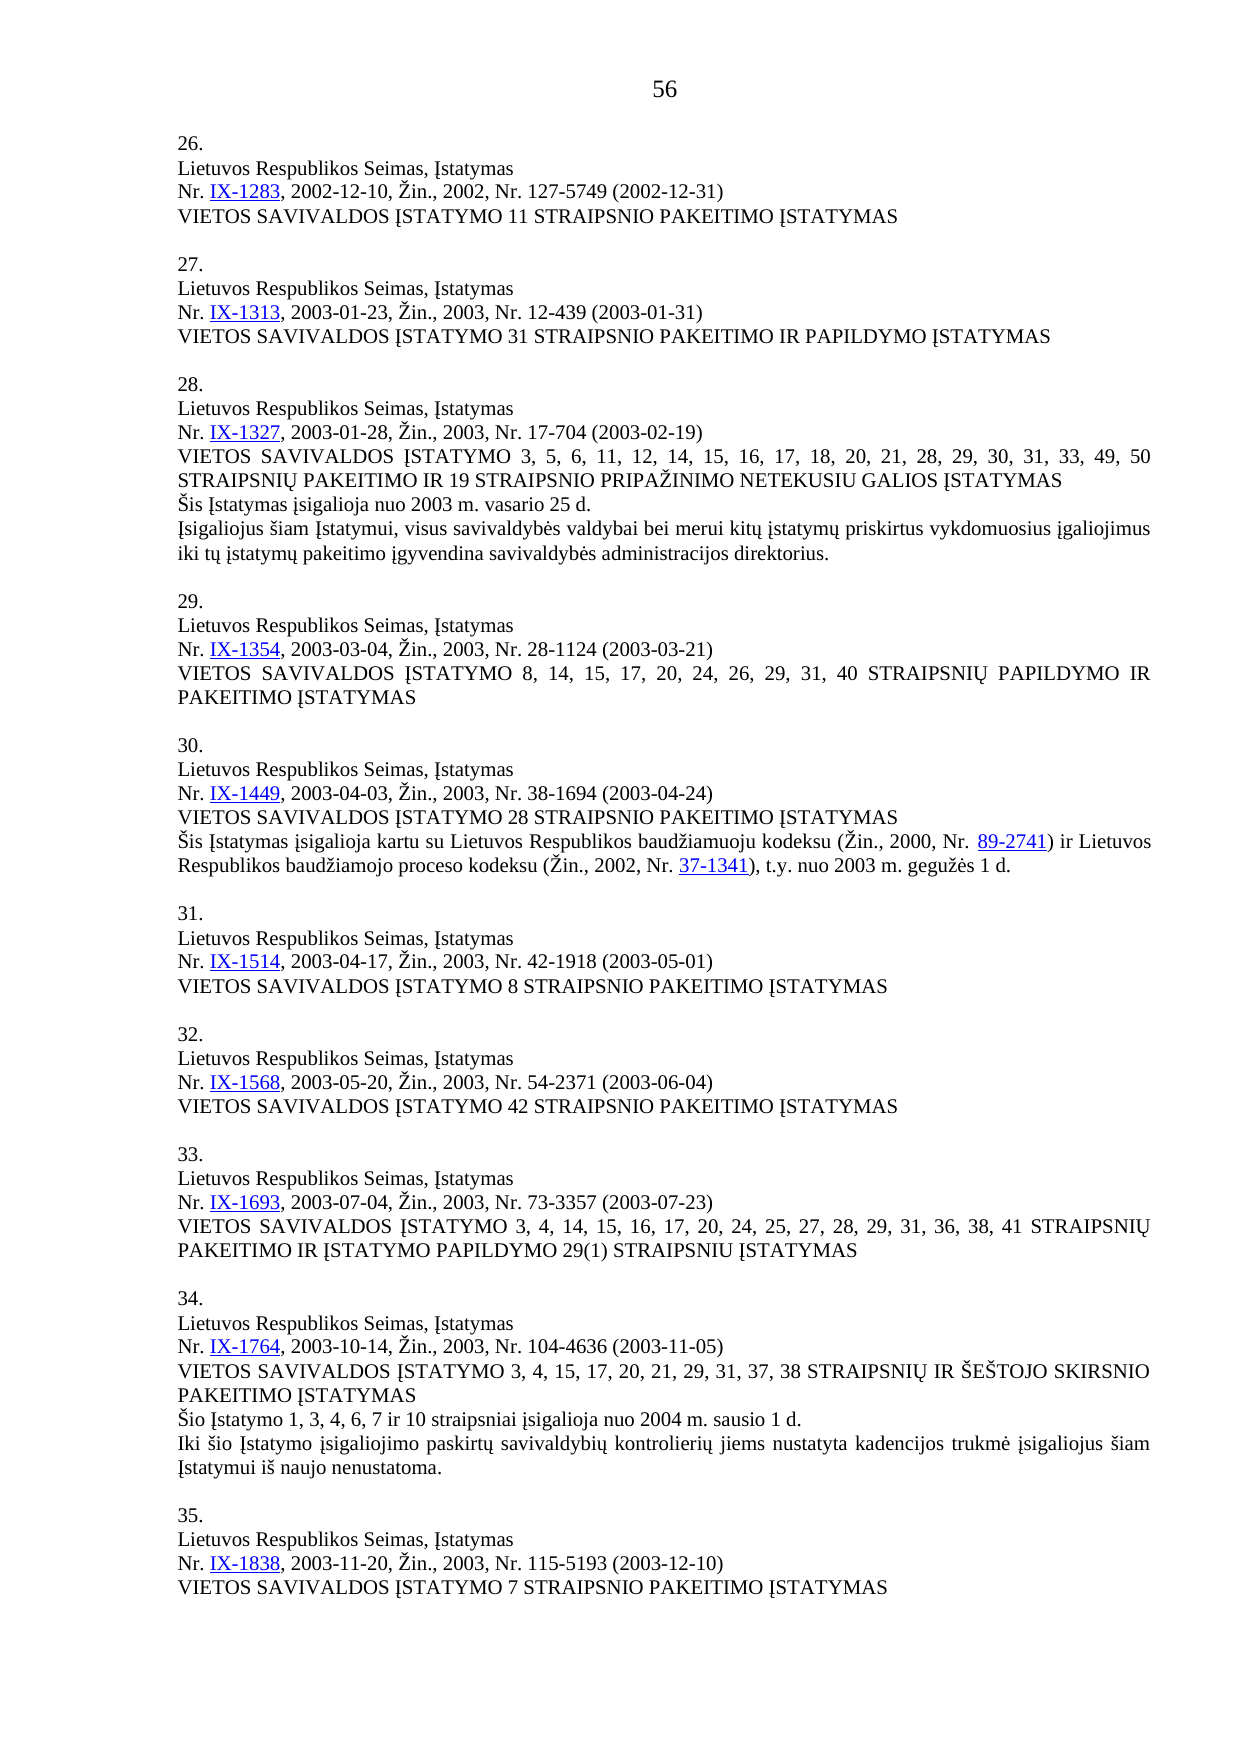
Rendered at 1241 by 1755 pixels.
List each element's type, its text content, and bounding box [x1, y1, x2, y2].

text VIETOS SAVIVALDOS ĮSTATYMO 3, 5, 6, 11, 12, 14, 15, 16, 17, 18, 20, 21, 28, 29, 30, 31, 33, 49, 50 STRAIPSNIŲ PAKEITIMO IR 19 STRAIPSNIO PRIPAŽINIMO NETEKUSIU GALIOS ĮSTATYMAS [177, 444, 1152, 492]
text 32. [177, 1022, 1152, 1046]
text Nr. IX-1568, 2003-05-20, Žin., 2003, Nr. 54-2371 (2003-06-04) [177, 1070, 1152, 1094]
text 34. [177, 1286, 1152, 1310]
text Lietuvos Respublikos Seimas, Įstatymas [177, 276, 1152, 300]
text 30. [177, 733, 1152, 757]
text VIETOS SAVIVALDOS ĮSTATYMO 11 STRAIPSNIO PAKEITIMO ĮSTATYMAS [177, 203, 1152, 228]
text VIETOS SAVIVALDOS ĮSTATYMO 31 STRAIPSNIO PAKEITIMO IR PAPILDYMO ĮSTATYMAS [177, 324, 1152, 348]
text Nr. IX-1838, 2003-11-20, Žin., 2003, Nr. 115-5193 (2003-12-10) [177, 1551, 1152, 1575]
text Lietuvos Respublikos Seimas, Įstatymas [177, 757, 1152, 781]
text VIETOS SAVIVALDOS ĮSTATYMO 8, 14, 15, 17, 20, 24, 26, 29, 31, 40 STRAIPSNIŲ PAPILDYMO IR PAKEITIMO ĮSTATYMAS [177, 661, 1152, 709]
text Įsigaliojus šiam Įstatymui, visus savivaldybės valdybai bei merui kitų įstatymų priskirtus vykdomuosius įgaliojimus iki tų įstatymų pakeitimo įgyvendina savivaldybės administracijos direktorius. [177, 516, 1152, 564]
text Šis Įstatymas įsigalioja kartu su Lietuvos Respublikos baudžiamuoju kodeksu (Žin., 2000, Nr. 89-2741) ir Lietuvos Respublikos baudžiamojo proceso kodeksu (Žin., 2002, Nr. 37-1341), t.y. nuo 2003 m. gegužės 1 d. [177, 829, 1152, 877]
text VIETOS SAVIVALDOS ĮSTATYMO 7 STRAIPSNIO PAKEITIMO ĮSTATYMAS [177, 1575, 1152, 1599]
text Nr. IX-1693, 2003-07-04, Žin., 2003, Nr. 73-3357 (2003-07-23) [177, 1190, 1152, 1214]
text 31. [177, 901, 1152, 925]
text 33. [177, 1142, 1152, 1166]
text Nr. IX-1354, 2003-03-04, Žin., 2003, Nr. 28-1124 (2003-03-21) [177, 637, 1152, 661]
text Lietuvos Respublikos Seimas, Įstatymas [177, 1046, 1152, 1070]
text VIETOS SAVIVALDOS ĮSTATYMO 3, 4, 14, 15, 16, 17, 20, 24, 25, 27, 28, 29, 31, 36, 38, 41 STRAIPSNIŲ PAKEITIMO IR ĮSTATYMO PAPILDYMO 29(1) STRAIPSNIU ĮSTATYMAS [177, 1214, 1152, 1262]
text Nr. IX-1449, 2003-04-03, Žin., 2003, Nr. 38-1694 (2003-04-24) [177, 781, 1152, 805]
text Iki šio Įstatymo įsigaliojimo paskirtų savivaldybių kontrolierių jiems nustatyta kadencijos trukmė įsigaliojus šiam Įstatymui iš naujo nenustatoma. [177, 1431, 1152, 1479]
text Nr. IX-1327, 2003-01-28, Žin., 2003, Nr. 17-704 (2003-02-19) [177, 420, 1152, 444]
text Lietuvos Respublikos Seimas, Įstatymas [177, 155, 1152, 179]
text VIETOS SAVIVALDOS ĮSTATYMO 28 STRAIPSNIO PAKEITIMO ĮSTATYMAS [177, 805, 1152, 829]
text 35. [177, 1503, 1152, 1527]
text Lietuvos Respublikos Seimas, Įstatymas [177, 1527, 1152, 1551]
text VIETOS SAVIVALDOS ĮSTATYMO 42 STRAIPSNIO PAKEITIMO ĮSTATYMAS [177, 1094, 1152, 1118]
text 26. [177, 131, 1152, 155]
text Nr. IX-1764, 2003-10-14, Žin., 2003, Nr. 104-4636 (2003-11-05) [177, 1334, 1152, 1358]
text Lietuvos Respublikos Seimas, Įstatymas [177, 613, 1152, 637]
text 29. [177, 588, 1152, 613]
text Nr. IX-1283, 2002-12-10, Žin., 2002, Nr. 127-5749 (2002-12-31) [177, 179, 1152, 203]
text Lietuvos Respublikos Seimas, Įstatymas [177, 925, 1152, 949]
text 27. [177, 252, 1152, 276]
text Šio Įstatymo 1, 3, 4, 6, 7 ir 10 straipsniai įsigalioja nuo 2004 m. sausio 1 d. [177, 1407, 1152, 1431]
text Lietuvos Respublikos Seimas, Įstatymas [177, 396, 1152, 420]
text Nr. IX-1514, 2003-04-17, Žin., 2003, Nr. 42-1918 (2003-05-01) [177, 949, 1152, 973]
text VIETOS SAVIVALDOS ĮSTATYMO 8 STRAIPSNIO PAKEITIMO ĮSTATYMAS [177, 973, 1152, 998]
text Nr. IX-1313, 2003-01-23, Žin., 2003, Nr. 12-439 (2003-01-31) [177, 300, 1152, 324]
text Šis Įstatymas įsigalioja nuo 2003 m. vasario 25 d. [177, 492, 1152, 516]
text VIETOS SAVIVALDOS ĮSTATYMO 3, 4, 15, 17, 20, 21, 29, 31, 37, 38 STRAIPSNIŲ IR ŠEŠTOJO SKIRSNIO PAKEITIMO ĮSTATYMAS [177, 1358, 1152, 1407]
text Lietuvos Respublikos Seimas, Įstatymas [177, 1310, 1152, 1334]
text 28. [177, 372, 1152, 396]
text Lietuvos Respublikos Seimas, Įstatymas [177, 1166, 1152, 1190]
